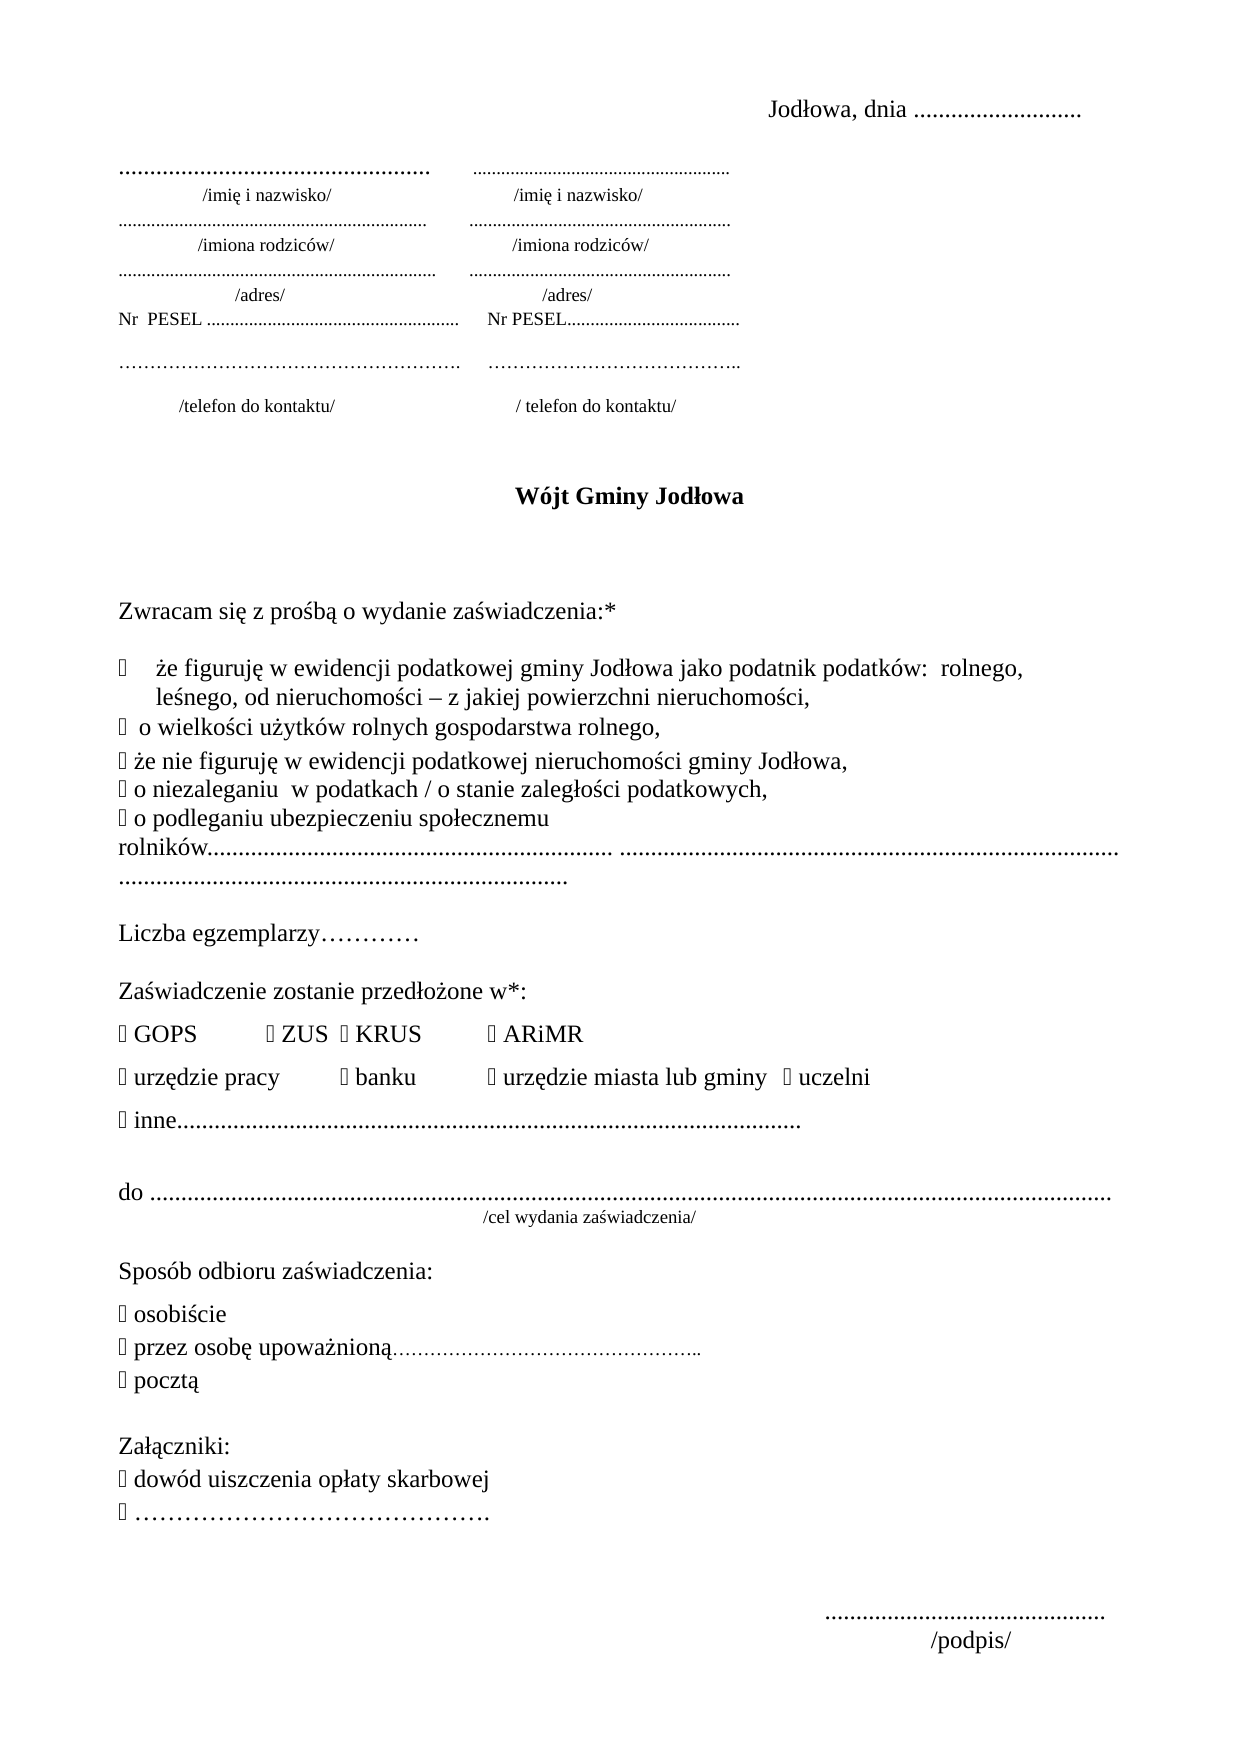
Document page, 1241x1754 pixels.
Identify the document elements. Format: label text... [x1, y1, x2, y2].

text .................................................................. ........................................................ [118, 209, 1122, 231]
text /podpis/ [118, 1625, 1122, 1654]
text  o niezaleganiu w podatkach / o stanie zaległości podatkowych, [118, 774, 1122, 803]
text Zaświadczenie zostanie przedłożone w*: [118, 976, 1122, 1004]
text do .......................................................................................................................................................... [118, 1177, 1122, 1206]
text  GOPS  ZUS  KRUS  ARiMR [118, 1019, 1122, 1048]
text  przez osobę upoważnioną………………………………………….. [118, 1332, 1122, 1361]
text Załączniki: [118, 1431, 1122, 1460]
text  że figuruję w ewidencji podatkowej gminy Jodłowa jako podatnik podatków: rolnego, leśnego, od nieruchomości – z jakiej powierzchni nieruchomości, [118, 653, 1122, 711]
text .................................................................... ........................................................ [118, 259, 1122, 280]
text  ……………………………………. [118, 1497, 1122, 1526]
text ............................................. [118, 1596, 1122, 1625]
text Zwracam się z prośbą o wydanie zaświadczenia:* [118, 596, 1122, 624]
text /adres/ /adres/ [118, 283, 1122, 305]
text  urzędzie pracy  banku  urzędzie miasta lub gminy  uczelni [118, 1062, 1122, 1091]
text Jodłowa, dnia ........................... [118, 94, 1122, 122]
text  o wielkości użytków rolnych gospodarstwa rolnego, [118, 711, 1122, 741]
text Liczba egzemplarzy………… [118, 918, 1122, 947]
text  pocztą [118, 1365, 1122, 1394]
text  inne.................................................................................................... [118, 1105, 1122, 1134]
text /telefon do kontaktu/ / telefon do kontaktu/ [118, 394, 1122, 416]
text Nr PESEL ...................................................... Nr PESEL..................................... [118, 308, 1122, 330]
text Wójt Gminy Jodłowa [118, 481, 1122, 509]
text  o podleganiu ubezpieczeniu społecznemu rolników................................................................. ........................................................................................................................................................ [118, 803, 1122, 889]
text Sposób odbioru zaświadczenia: [118, 1256, 1122, 1285]
text .................................................. ....................................................... [118, 151, 1122, 180]
text  osobiście [118, 1299, 1122, 1328]
text /cel wydania zaświadczenia/ [118, 1206, 1122, 1227]
text  dowód uiszczenia opłaty skarbowej [118, 1464, 1122, 1493]
text /imiona rodziców/ /imiona rodziców/ [118, 234, 1122, 255]
text ………………………………………………. ………………………………….. [118, 351, 1122, 373]
text  że nie figuruję w ewidencji podatkowej nieruchomości gminy Jodłowa, [118, 746, 1122, 774]
text /imię i nazwisko/ /imię i nazwisko/ [118, 184, 1122, 206]
